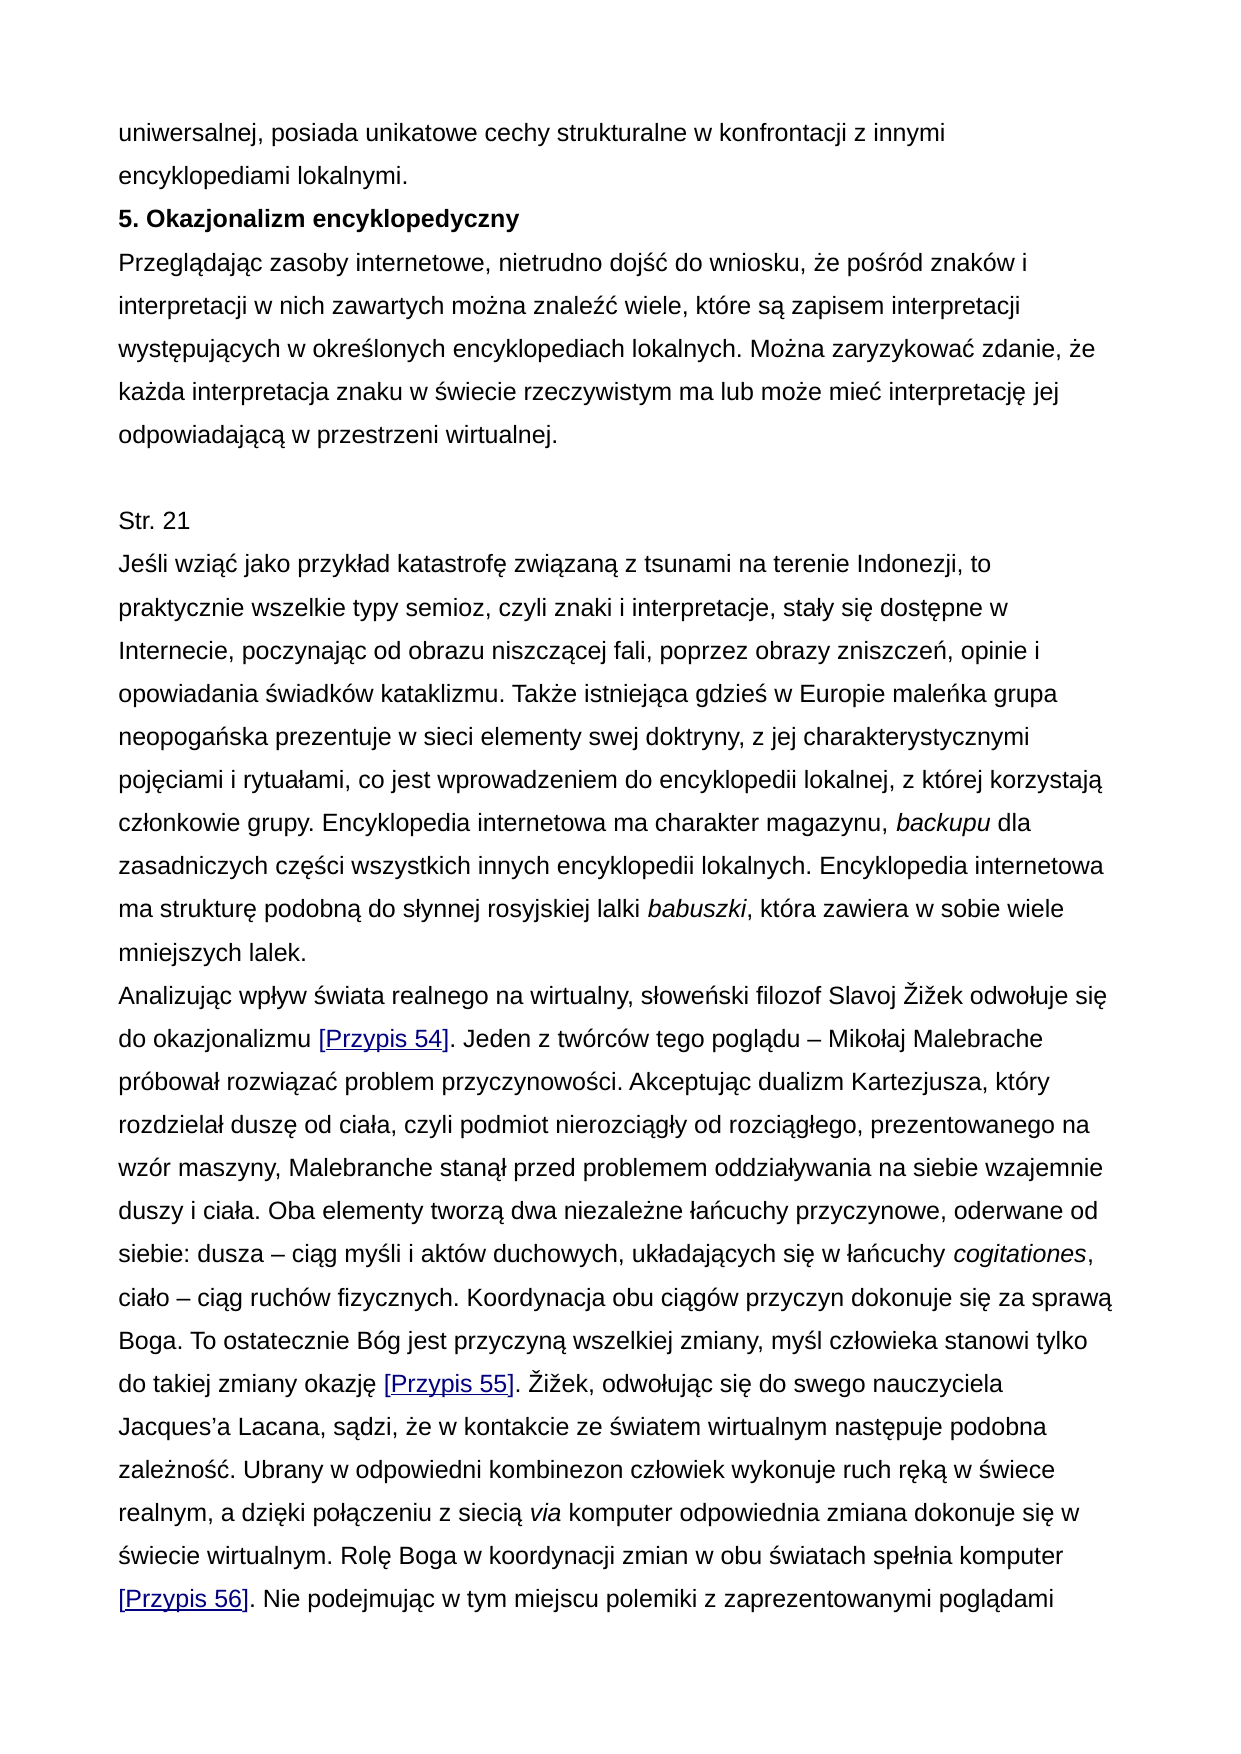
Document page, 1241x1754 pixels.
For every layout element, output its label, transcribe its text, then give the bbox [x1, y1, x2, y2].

text uniwersalnej, posiada unikatowe cechy strukturalne w konfrontacji z innymi encyklopediami lokalnymi. [118, 118, 1122, 190]
text Analizując wpływ świata realnego na wirtualny, słoweński filozof Slavoj Žižek odwołuje się do okazjonalizmu [Przypis 54]. Jeden z twórców tego poglądu – Mikołaj Malebrache próbował rozwiązać problem przyczynowości. Akceptując dualizm Kartezjusza, który rozdzielał duszę od ciała, czyli podmiot nierozciągły od rozciągłego, prezentowanego na wzór maszyny, Malebranche stanął przed problemem oddziaływania na siebie wzajemnie duszy i ciała. Oba elementy tworzą dwa niezależne łańcuchy przyczynowe, oderwane od siebie: dusza – ciąg myśli i aktów duchowych, układających się w łańcuchy cogitationes, ciało – ciąg ruchów fizycznych. Koordynacja obu ciągów przyczyn dokonuje się za sprawą Boga. To ostatecznie Bóg jest przyczyną wszelkiej zmiany, myśl człowieka stanowi tylko do takiej zmiany okazję [Przypis 55]. Žižek, odwołując się do swego nauczyciela Jacques’a Lacana, sądzi, że w kontakcie ze światem wirtualnym następuje podobna zależność. Ubrany w odpowiedni kombinezon człowiek wykonuje ruch ręką w świece realnym, a dzięki połączeniu z siecią via komputer odpowiednia zmiana dokonuje się w świecie wirtualnym. Rolę Boga w koordynacji zmian w obu światach spełnia komputer [Przypis 56]. Nie podejmując w tym miejscu polemiki z zaprezentowanymi poglądami [118, 981, 1122, 1613]
subtitle 5. Okazjonalizm encyklopedyczny [118, 204, 1122, 233]
text Przeglądając zasoby internetowe, nietrudno dojść do wniosku, że pośród znaków i interpretacji w nich zawartych można znaleźć wiele, które są zapisem interpretacji występujących w określonych encyklopediach lokalnych. Można zaryzykować zdanie, że każda interpretacja znaku w świecie rzeczywistym ma lub może mieć interpretację jej odpowiadającą w przestrzeni wirtualnej. [118, 247, 1122, 449]
text Jeśli wziąć jako przykład katastrofę związaną z tsunami na terenie Indonezji, to praktycznie wszelkie typy semioz, czyli znaki i interpretacje, stały się dostępne w Internecie, poczynając od obrazu niszczącej fali, poprzez obrazy zniszczeń, opinie i opowiadania świadków kataklizmu. Także istniejąca gdzieś w Europie maleńka grupa neopogańska prezentuje w sieci elementy swej doktryny, z jej charakterystycznymi pojęciami i rytuałami, co jest wprowadzeniem do encyklopedii lokalnej, z której korzystają członkowie grupy. Encyklopedia internetowa ma charakter magazynu, backupu dla zasadniczych części wszystkich innych encyklopedii lokalnych. Encyklopedia internetowa ma strukturę podobną do słynnej rosyjskiej lalki babuszki, która zawiera w sobie wiele mniejszych lalek. [118, 549, 1122, 966]
text Str. 21 [118, 506, 1122, 535]
